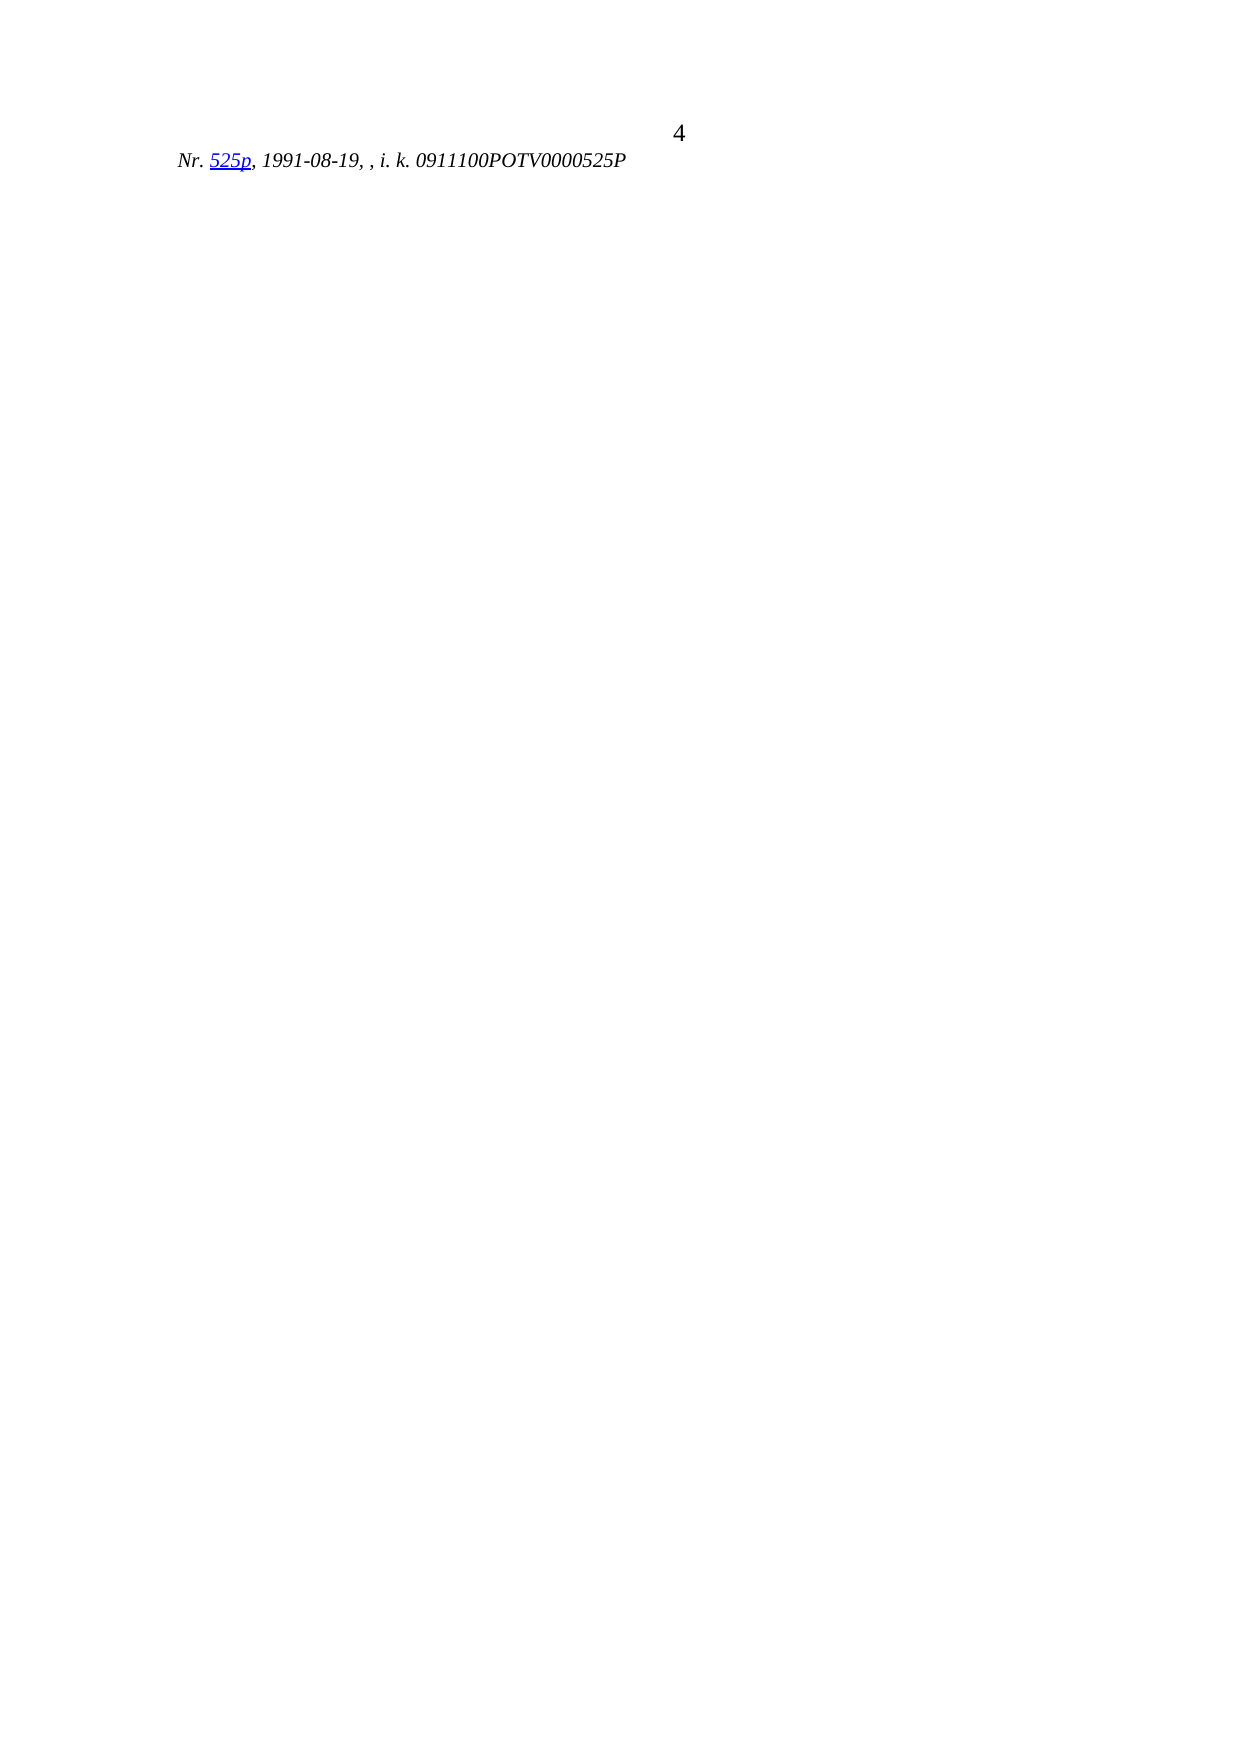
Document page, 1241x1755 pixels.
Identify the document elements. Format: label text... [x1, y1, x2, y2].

text Nr. 525p, 1991-08-19, , i. k. 0911100POTV0000525P [177, 148, 1181, 172]
